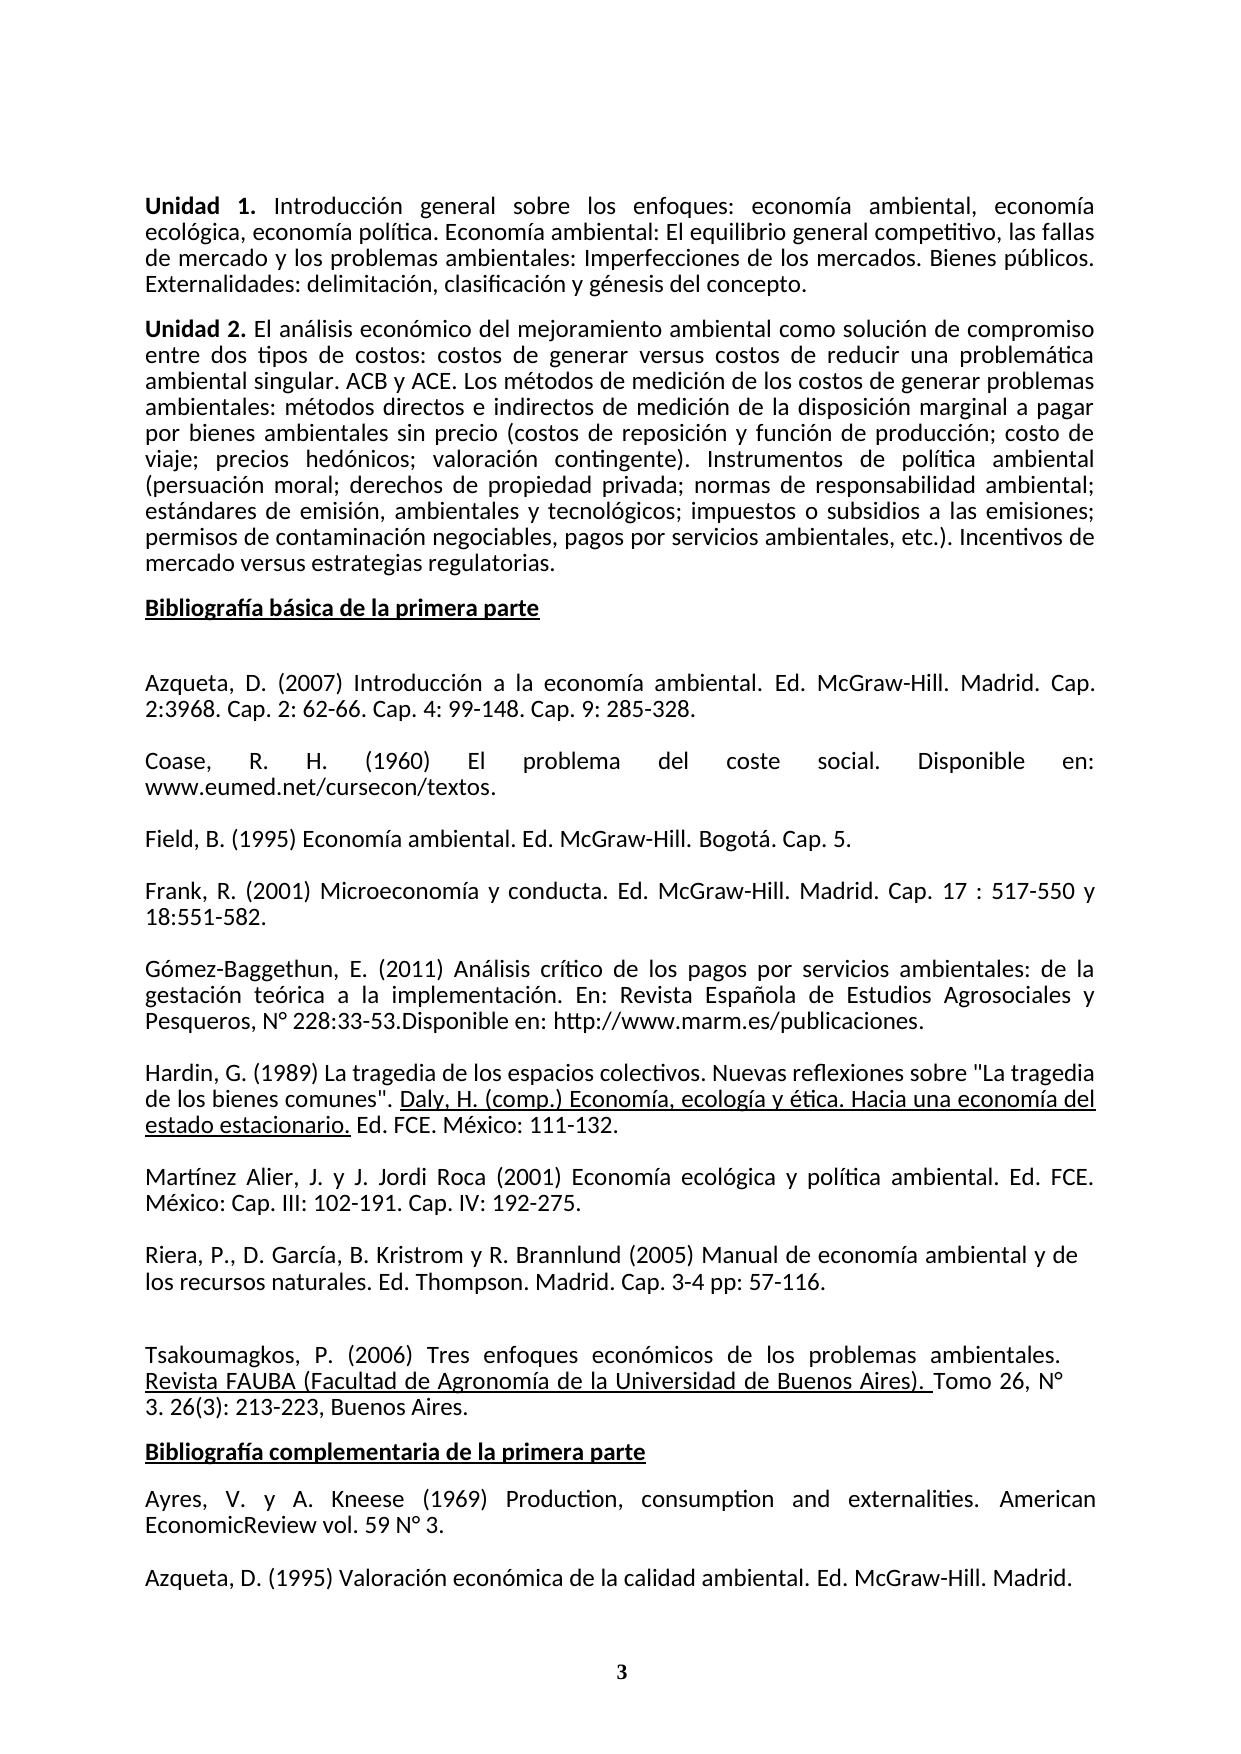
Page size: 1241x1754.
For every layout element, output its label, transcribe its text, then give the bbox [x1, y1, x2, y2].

text Ayres, V. y A. Kneese (1969) Production, consumption and externalities. American EconomicReview vol. 59 N° 3. [145, 1487, 1096, 1539]
text Azqueta, D. (1995) Valoración económica de la calidad ambiental. Ed. McGraw-Hill. Madrid. [145, 1565, 1096, 1591]
text Unidad 1. Introducción general sobre los enfoques: economía ambiental, economía ecológica, economía política. Economía ambiental: El equilibrio general competitivo, las fallas de mercado y los problemas ambientales: Imperfecciones de los mercados. Bienes públicos. Externalidades: delimitación, clasificación y génesis del concepto. [145, 193, 1096, 297]
text Gómez-Baggethun, E. (2011) Análisis crítico de los pagos por servicios ambientales: de la gestación teórica a la implementación. En: Revista Española de Estudios Agrosociales y Pesqueros, N° 228:33-53.Disponible en: http://www.marm.es/publicaciones. [145, 957, 1096, 1035]
text Azqueta, D. (2007) Introducción a la economía ambiental. Ed. McGraw-Hill. Madrid. Cap. 2:39­68. Cap. 2: 62-66. Cap. 4: 99-148. Cap. 9: 285-328. [145, 670, 1096, 722]
text Bibliografía básica de la primera parte [145, 598, 1096, 621]
text Field, B. (1995) Economía ambiental. Ed. McGraw-Hill. Bogotá. Cap. 5. [145, 826, 1096, 852]
text Bibliografía complementaria de la primera parte [145, 1442, 1096, 1465]
text Martínez Alier, J. y J. Jordi Roca (2001) Economía ecológica y política ambiental. Ed. FCE. México: Cap. III: 102-191. Cap. IV: 192-275. [145, 1165, 1096, 1217]
text Tsakoumagkos, P. (2006) Tres enfoques económicos de los problemas ambientales. Revista FAUBA (Facultad de Agronomía de la Universidad de Buenos Aires). Tomo 26, N° 3. 26(3): 213-223, Buenos Aires. [145, 1342, 1063, 1421]
text Coase, R. H. (1960) El problema del coste social. Disponible en: www.eumed.net/cursecon/textos. [145, 748, 1096, 800]
text Hardin, G. (1989) La tragedia de los espacios colectivos. Nuevas reflexiones sobre "La tragedia de los bienes comunes". Daly, H. (comp.) Economía, ecología y ética. Hacia una economía del estado estacionario. Ed. FCE. México: 111-132. [145, 1061, 1096, 1139]
text Frank, R. (2001) Microeconomía y conducta. Ed. McGraw-Hill. Madrid. Cap. 17 : 517-550 y 18:551-582. [145, 878, 1096, 931]
text Unidad 2. El análisis económico del mejoramiento ambiental como solución de compromiso entre dos tipos de costos: costos de generar versus costos de reducir una problemática ambiental singular. ACB y ACE. Los métodos de medición de los costos de generar problemas ambientales: métodos directos e indirectos de medición de la disposición marginal a pagar por bienes ambientales sin precio (costos de reposición y función de producción; costo de viaje; precios hedónicos; valoración contingente). Instrumentos de política ambiental (persuación moral; derechos de propiedad privada; normas de responsabilidad ambiental; estándares de emisión, ambientales y tecnológicos; impuestos o subsidios a las emisiones; permisos de contaminación negociables, pagos por servicios ambientales, etc.). Incentivos de mercado versus estrategias regulatorias. [145, 316, 1096, 577]
text Riera, P., D. García, B. Kristrom y R. Brannlund (2005) Manual de economía ambiental y de los recursos naturales. Ed. Thompson. Madrid. Cap. 3-4 pp: 57-116. [145, 1243, 1079, 1295]
